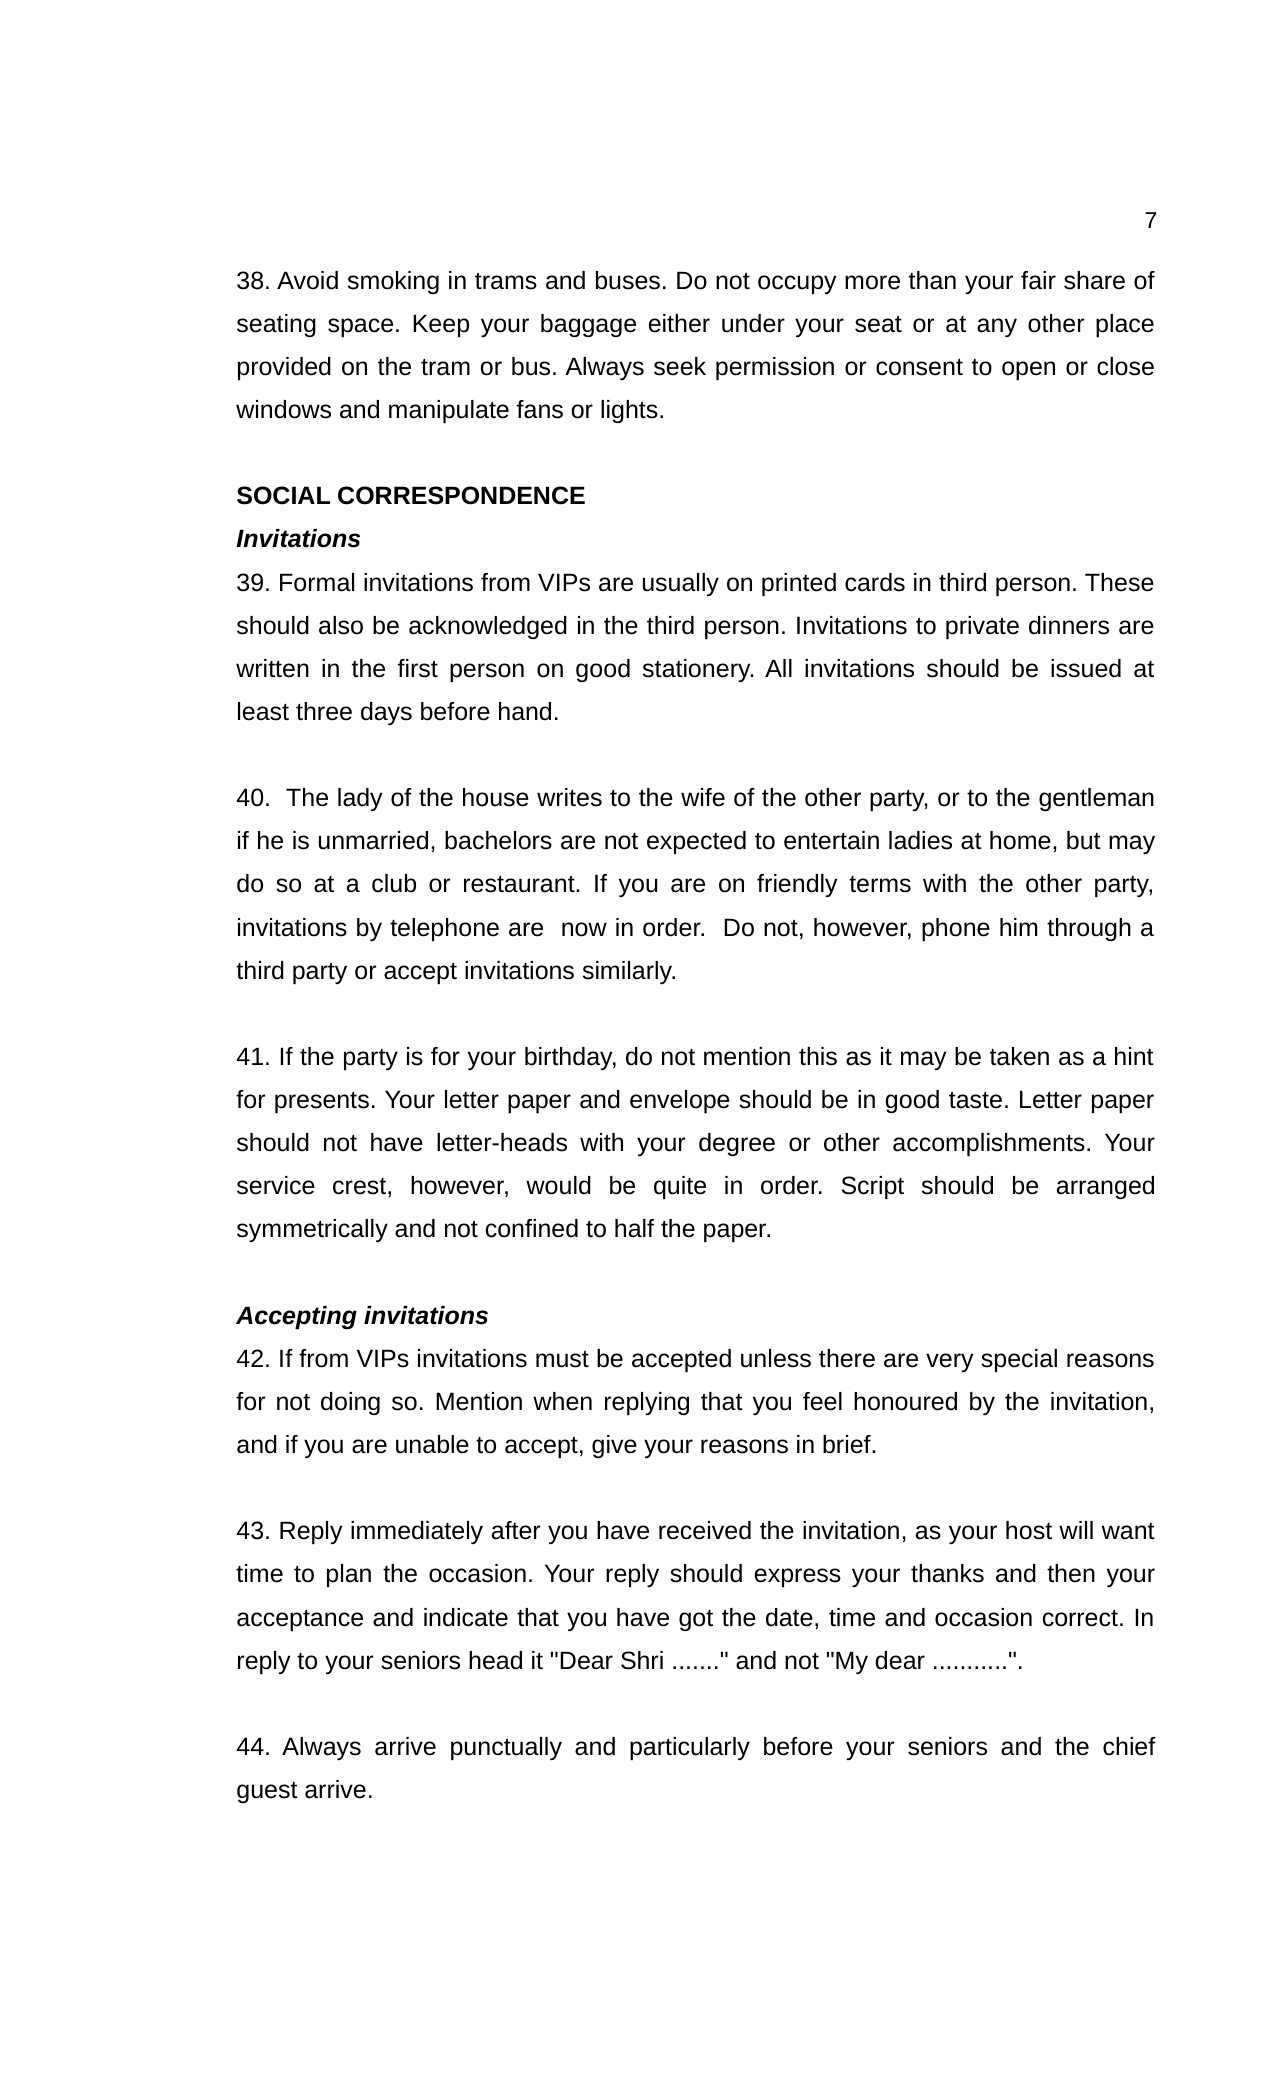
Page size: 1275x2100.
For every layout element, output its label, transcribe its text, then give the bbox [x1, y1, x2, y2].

text 44. Always arrive punctually and particularly before your seniors and the chief guest arrive. [236, 1732, 1157, 1804]
text 38. Avoid smoking in trams and buses. Do not occupy more than your fair share of seating space. Keep your baggage either under your seat or at any other place provided on the tram or bus. Always seek permission or consent to open or close windows and manipulate fans or lights. [236, 266, 1157, 424]
text Invitations [236, 524, 1157, 553]
text 40. The lady of the house writes to the wife of the other party, or to the gentleman if he is unmarried, bachelors are not expected to entertain ladies at home, but may do so at a club or restaurant. If you are on friendly terms with the other party, invitations by telephone are now in order. Do not, however, phone him through a third party or accept invitations similarly. [236, 783, 1157, 984]
text Accepting invitations [236, 1301, 1157, 1329]
text 39. Formal invitations from VIPs are usually on printed cards in third person. These should also be acknowledged in the third person. Invitations to private dinners are written in the first person on good stationery. All invitations should be issued at least three days before hand. [236, 567, 1157, 726]
text SOCIAL CORRESPONDENCE [236, 481, 1157, 510]
text 43. Reply immediately after you have received the invitation, as your host will want time to plan the occasion. Your reply should express your thanks and then your acceptance and indicate that you have got the date, time and occasion correct. In reply to your seniors head it "Dear Shri ......." and not "My dear ...........". [236, 1516, 1157, 1674]
text 42. If from VIPs invitations must be accepted unless there are very special reasons for not doing so. Mention when replying that you feel honoured by the invitation, and if you are unable to accept, give your reasons in brief. [236, 1344, 1157, 1459]
text 41. If the party is for your birthday, do not mention this as it may be taken as a hint for presents. Your letter paper and envelope should be in good taste. Letter paper should not have letter-heads with your degree or other accomplishments. Your service crest, however, would be quite in order. Script should be arranged symmetrically and not confined to half the paper. [236, 1042, 1157, 1243]
